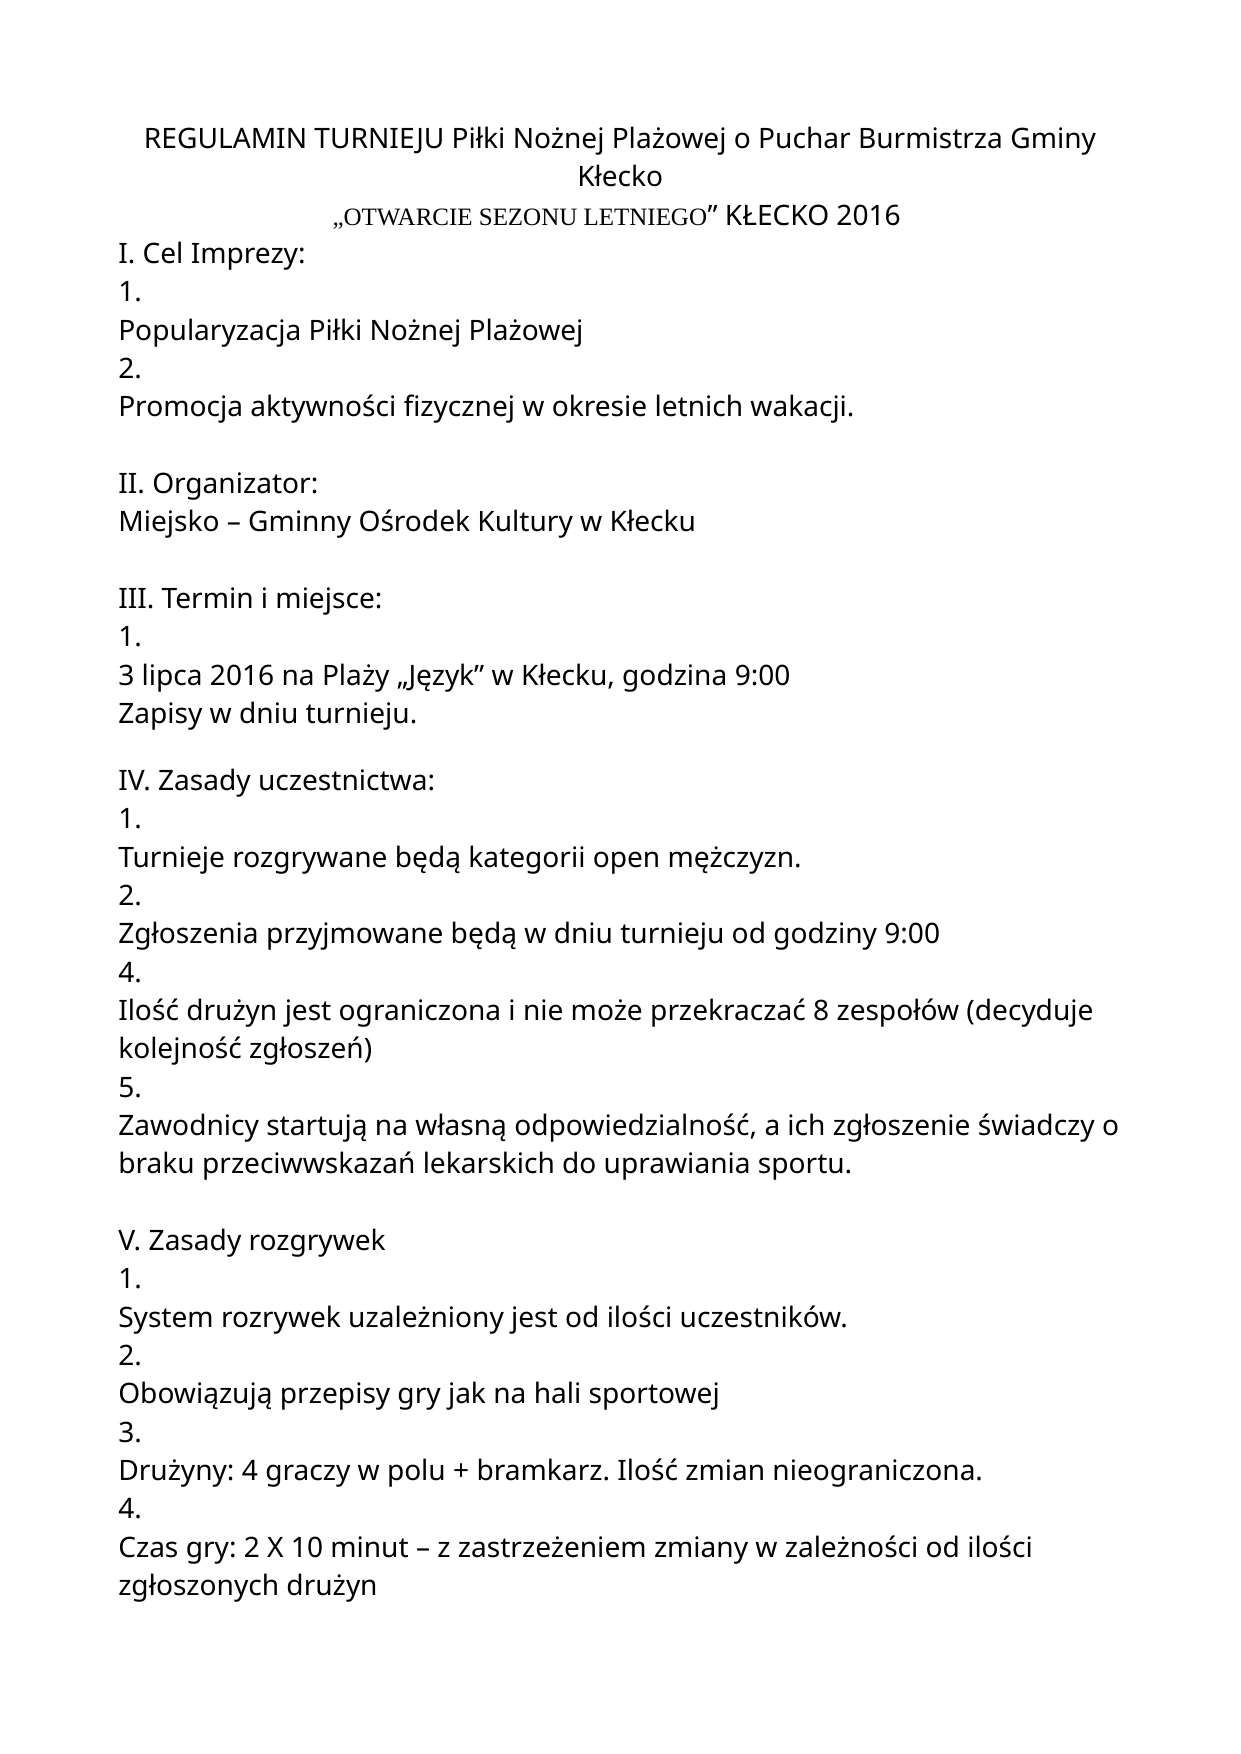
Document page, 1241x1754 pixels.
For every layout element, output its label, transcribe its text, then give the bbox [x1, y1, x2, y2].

text II. Organizator: [118, 463, 1122, 501]
text III. Termin i miejsce: [118, 578, 1122, 616]
text Czas gry: 2 X 10 minut – z zastrzeżeniem zmiany w zależności od ilości zgłoszonych drużyn [118, 1527, 1122, 1603]
text 1. [118, 798, 1122, 837]
text „OTWARCIE SEZONU LETNIEGO” KŁECKO 2016 [118, 195, 1122, 233]
text Drużyny: 4 graczy w polu + bramkarz. Ilość zmian nieograniczona. [118, 1450, 1122, 1488]
text Zgłoszenia przyjmowane będą w dniu turnieju od godziny 9:00 [118, 913, 1122, 952]
text 4. [118, 1488, 1122, 1527]
text 2. [118, 1335, 1122, 1373]
text 3 lipca 2016 na Plaży „Język” w Kłecku, godzina 9:00 [118, 655, 1122, 693]
text Obowiązują przepisy gry jak na hali sportowej [118, 1373, 1122, 1412]
text 2. [118, 875, 1122, 913]
text Popularyzacja Piłki Nożnej Plażowej [118, 310, 1122, 348]
text 1. [118, 1258, 1122, 1297]
text Turnieje rozgrywane będą kategorii open mężczyzn. [118, 837, 1122, 875]
text 4. [118, 952, 1122, 990]
text 3. [118, 1412, 1122, 1450]
text Ilość drużyn jest ograniczona i nie może przekraczać 8 zespołów (decyduje kolejność zgłoszeń) [118, 990, 1122, 1067]
text 2. [118, 348, 1122, 386]
text 1. [118, 271, 1122, 310]
text Zapisy w dniu turnieju. [118, 693, 1122, 731]
text Promocja aktywności fizycznej w okresie letnich wakacji. [118, 386, 1122, 425]
text 5. [118, 1067, 1122, 1105]
text Miejsko – Gminny Ośrodek Kultury w Kłecku [118, 501, 1122, 540]
text Zawodnicy startują na własną odpowiedzialność, a ich zgłoszenie świadczy o braku przeciwwskazań lekarskich do uprawiania sportu. [118, 1105, 1122, 1182]
text System rozrywek uzależniony jest od ilości uczestników. [118, 1297, 1122, 1335]
text I. Cel Imprezy: [118, 233, 1122, 271]
text IV. Zasady uczestnictwa: [118, 760, 1122, 798]
text REGULAMIN TURNIEJU Piłki Nożnej Plażowej o Puchar Burmistrza Gminy Kłecko [118, 118, 1122, 195]
text 1. [118, 616, 1122, 655]
text V. Zasady rozgrywek [118, 1220, 1122, 1258]
